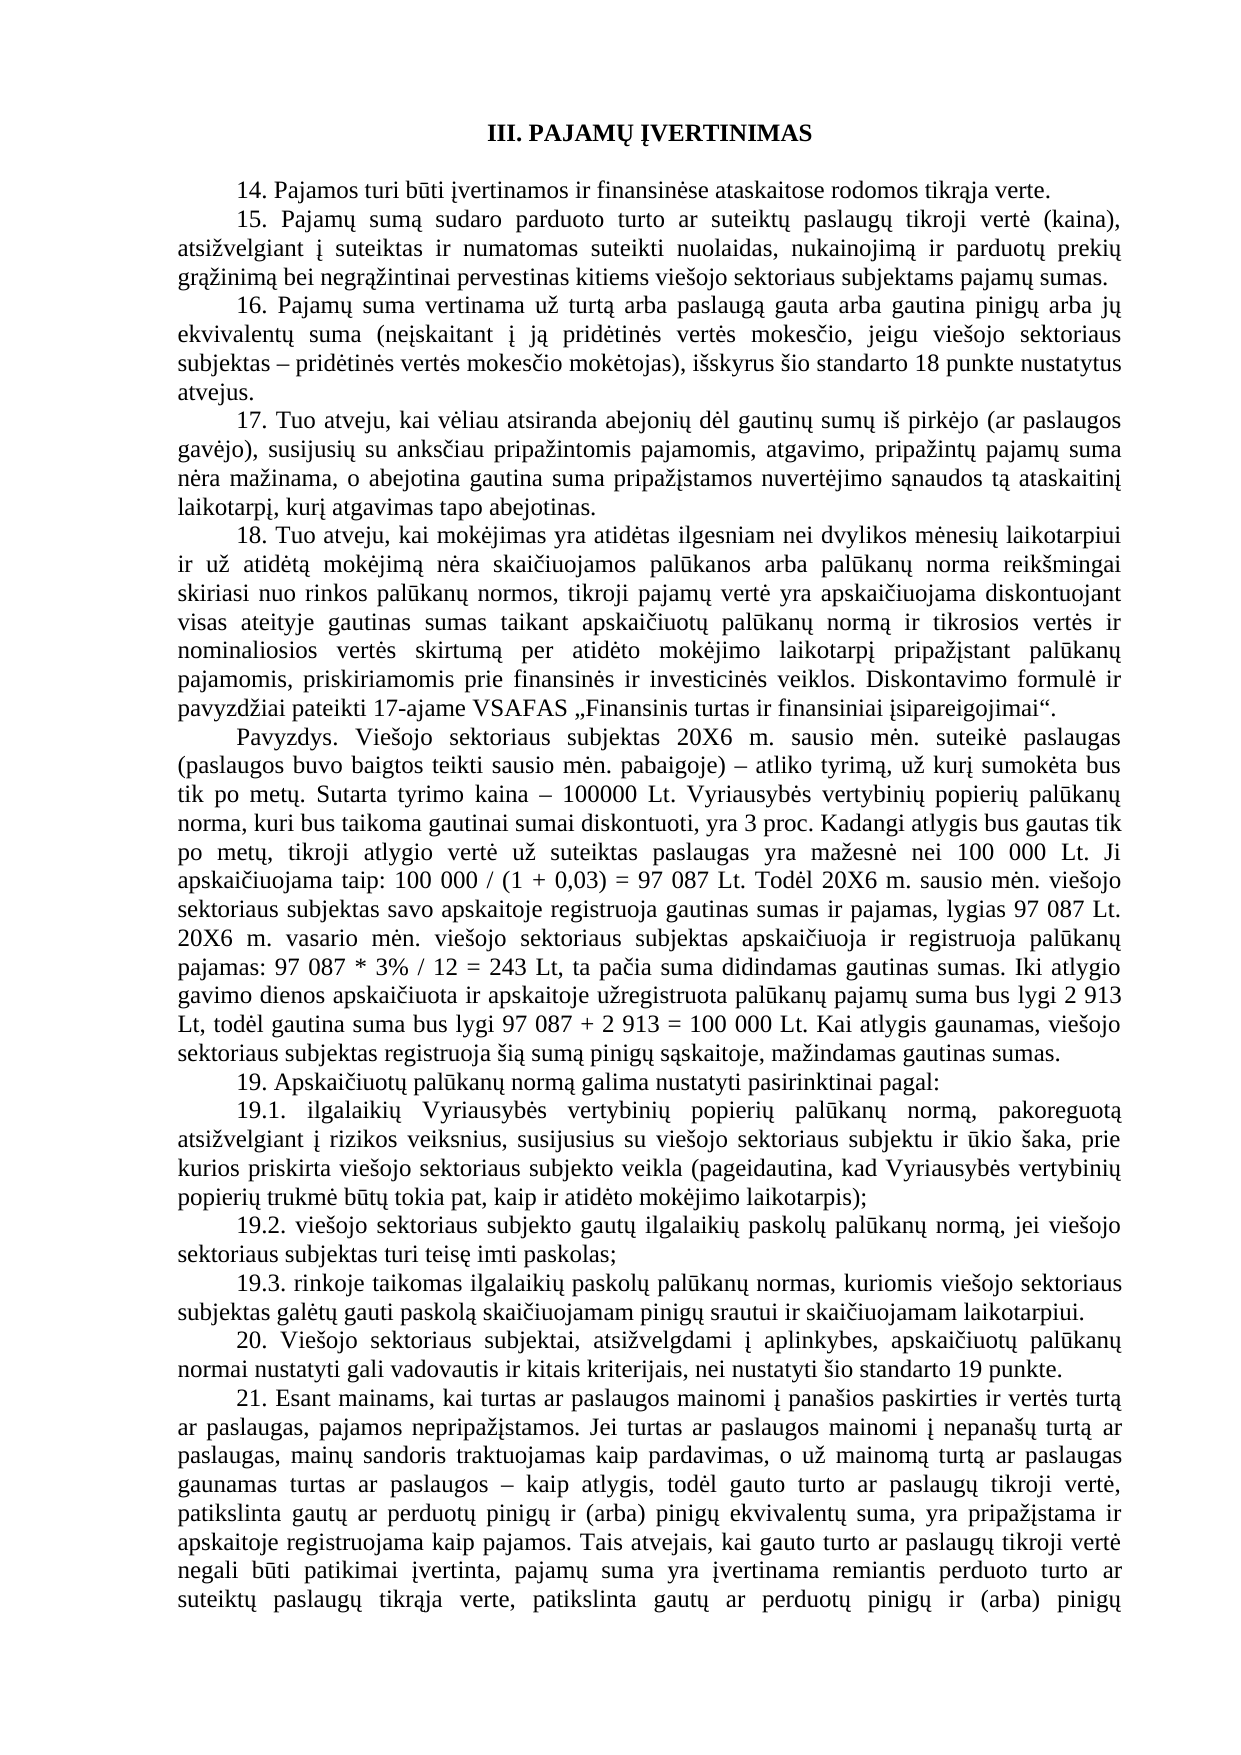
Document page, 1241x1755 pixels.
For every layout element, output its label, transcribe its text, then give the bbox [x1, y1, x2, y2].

text 19.2. viešojo sektoriaus subjekto gautų ilgalaikių paskolų palūkanų normą, jei viešojo sektoriaus subjektas turi teisę imti paskolas; [177, 1211, 1122, 1268]
text 14. Pajamos turi būti įvertinamos ir finansinėse ataskaitose rodomos tikrąja verte. [177, 176, 1122, 204]
text 19.3. rinkoje taikomas ilgalaikių paskolų palūkanų normas, kuriomis viešojo sektoriaus subjektas galėtų gauti paskolą skaičiuojamam pinigų srautui ir skaičiuojamam laikotarpiui. [177, 1268, 1122, 1326]
text 19.1. ilgalaikių Vyriausybės vertybinių popierių palūkanų normą, pakoreguotą atsižvelgiant į rizikos veiksnius, susijusius su viešojo sektoriaus subjektu ir ūkio šaka, prie kurios priskirta viešojo sektoriaus subjekto veikla (pageidautina, kad Vyriausybės vertybinių popierių trukmė būtų tokia pat, kaip ir atidėto mokėjimo laikotarpis); [177, 1096, 1122, 1211]
text 16. Pajamų suma vertinama už turtą arba paslaugą gauta arba gautina pinigų arba jų ekvivalentų suma (neįskaitant į ją pridėtinės vertės mokesčio, jeigu viešojo sektoriaus subjektas – pridėtinės vertės mokesčio mokėtojas), išskyrus šio standarto 18 punkte nustatytus atvejus. [177, 291, 1122, 406]
text III. PAJAMŲ ĮVERTINIMAS [177, 118, 1122, 147]
text 18. Tuo atveju, kai mokėjimas yra atidėtas ilgesniam nei dvylikos mėnesių laikotarpiui ir už atidėtą mokėjimą nėra skaičiuojamos palūkanos arba palūkanų norma reikšmingai skiriasi nuo rinkos palūkanų normos, tikroji pajamų vertė yra apskaičiuojama diskontuojant visas ateityje gautinas sumas taikant apskaičiuotų palūkanų normą ir tikrosios vertės ir nominaliosios vertės skirtumą per atidėto mokėjimo laikotarpį pripažįstant palūkanų pajamomis, priskiriamomis prie finansinės ir investicinės veiklos. Diskontavimo formulė ir pavyzdžiai pateikti 17-ajame VSAFAS „Finansinis turtas ir finansiniai įsipareigojimai“. [177, 521, 1122, 722]
text 20. Viešojo sektoriaus subjektai, atsižvelgdami į aplinkybes, apskaičiuotų palūkanų normai nustatyti gali vadovautis ir kitais kriterijais, nei nustatyti šio standarto 19 punkte. [177, 1326, 1122, 1383]
text Pavyzdys. Viešojo sektoriaus subjektas 20X6 m. sausio mėn. suteikė paslaugas (paslaugos buvo baigtos teikti sausio mėn. pabaigoje) – atliko tyrimą, už kurį sumokėta bus tik po metų. Sutarta tyrimo kaina – 100000 Lt. Vyriausybės vertybinių popierių palūkanų norma, kuri bus taikoma gautinai sumai diskontuoti, yra 3 proc. Kadangi atlygis bus gautas tik po metų, tikroji atlygio vertė už suteiktas paslaugas yra mažesnė nei 100 000 Lt. Ji apskaičiuojama taip: 100 000 / (1 + 0,03) = 97 087 Lt. Todėl 20X6 m. sausio mėn. viešojo sektoriaus subjektas savo apskaitoje registruoja gautinas sumas ir pajamas, lygias 97 087 Lt. 20X6 m. vasario mėn. viešojo sektoriaus subjektas apskaičiuoja ir registruoja palūkanų pajamas: 97 087 * 3% / 12 = 243 Lt, ta pačia suma didindamas gautinas sumas. Iki atlygio gavimo dienos apskaičiuota ir apskaitoje užregistruota palūkanų pajamų suma bus lygi 2 913 Lt, todėl gautina suma bus lygi 97 087 + 2 913 = 100 000 Lt. Kai atlygis gaunamas, viešojo sektoriaus subjektas registruoja šią sumą pinigų sąskaitoje, mažindamas gautinas sumas. [177, 722, 1122, 1067]
text 17. Tuo atveju, kai vėliau atsiranda abejonių dėl gautinų sumų iš pirkėjo (ar paslaugos gavėjo), susijusių su anksčiau pripažintomis pajamomis, atgavimo, pripažintų pajamų suma nėra mažinama, o abejotina gautina suma pripažįstamos nuvertėjimo sąnaudos tą ataskaitinį laikotarpį, kurį atgavimas tapo abejotinas. [177, 406, 1122, 521]
text 19. Apskaičiuotų palūkanų normą galima nustatyti pasirinktinai pagal: [177, 1067, 1122, 1096]
text 15. Pajamų sumą sudaro parduoto turto ar suteiktų paslaugų tikroji vertė (kaina), atsižvelgiant į suteiktas ir numatomas suteikti nuolaidas, nukainojimą ir parduotų prekių grąžinimą bei negrąžintinai pervestinas kitiems viešojo sektoriaus subjektams pajamų sumas. [177, 204, 1122, 291]
text 21. Esant mainams, kai turtas ar paslaugos mainomi į panašios paskirties ir vertės turtą ar paslaugas, pajamos nepripažįstamos. Jei turtas ar paslaugos mainomi į nepanašų turtą ar paslaugas, mainų sandoris traktuojamas kaip pardavimas, o už mainomą turtą ar paslaugas gaunamas turtas ar paslaugos – kaip atlygis, todėl gauto turto ar paslaugų tikroji vertė, patikslinta gautų ar perduotų pinigų ir (arba) pinigų ekvivalentų suma, yra pripažįstama ir apskaitoje registruojama kaip pajamos. Tais atvejais, kai gauto turto ar paslaugų tikroji vertė negali būti patikimai įvertinta, pajamų suma yra įvertinama remiantis perduoto turto ar suteiktų paslaugų tikrąja verte, patikslinta gautų ar perduotų pinigų ir (arba) pinigų [177, 1383, 1122, 1613]
